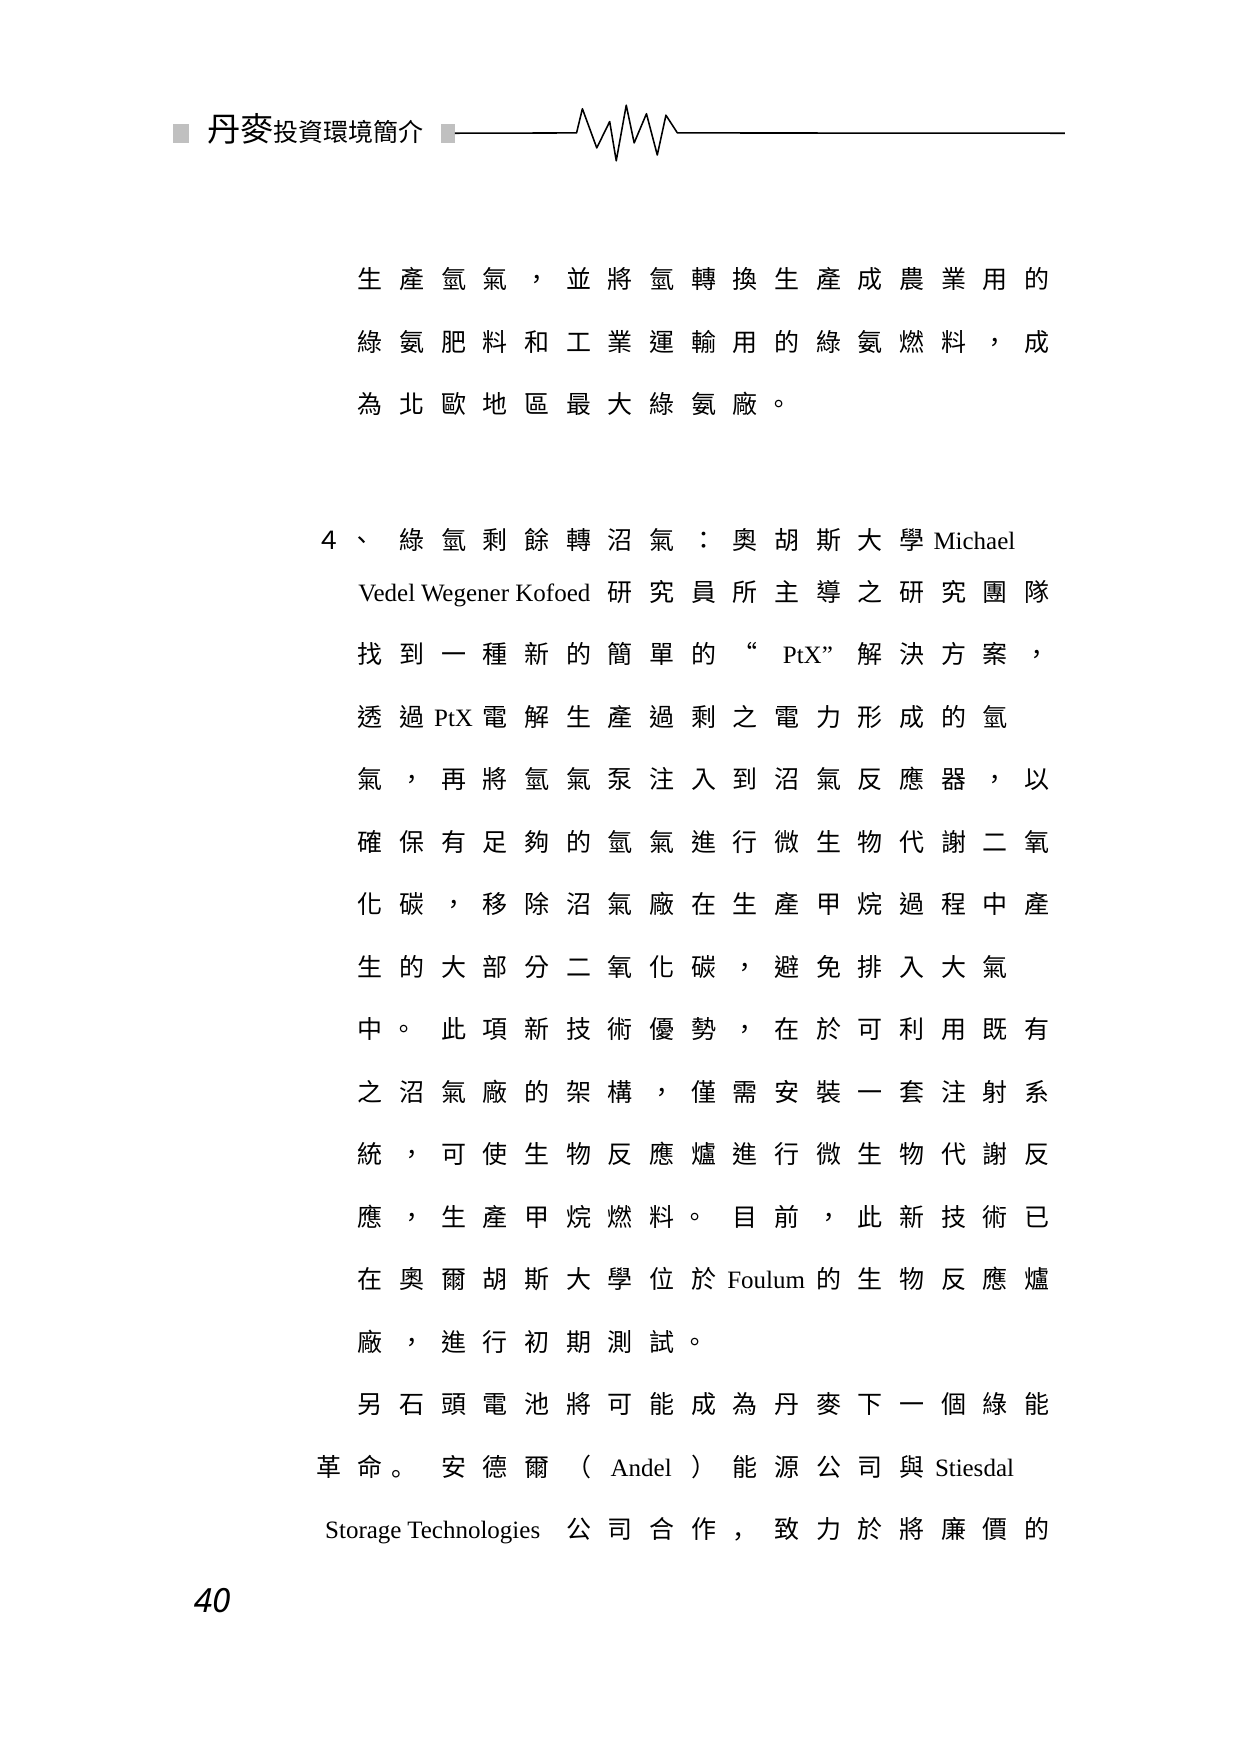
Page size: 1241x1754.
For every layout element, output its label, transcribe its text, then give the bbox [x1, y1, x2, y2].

text 生產氫氣，並將氫轉換生產成農業用的綠氨肥料和工業運輸用的綠氨燃料，成為北歐地區最大綠氨廠。 [281, 236, 1058, 424]
text ４、綠氫剩餘轉沼氣：奧胡斯大學Michael Vedel Wegener Kofoed研究員所主導之研究團隊找到一種新的簡單的“PtX”解決方案，透過PtX電解生產過剩之電力形成的氫氣，再將氫氣泵注入到沼氣反應器，以確保有足夠的氫氣進行微生物代謝二氧化碳，移除沼氣廠在生產甲烷過程中產生的大部分二氧化碳，避免排入大氣中。此項新技術優勢，在於可利用既有之沼氣廠的架構，僅需安裝一套注射系統，可使生物反應爐進行微生物代謝反應，生產甲烷燃料。目前，此新技術已在奧爾胡斯大學位於Foulum的生物反應爐廠，進行初期測試。 [281, 486, 1058, 1361]
text 另石頭電池將可能成為丹麥下一個綠能革命。安德爾（Andel）能源公司與Stiesdal Storage Technologies公司合作，致力於將廉價的 [281, 1361, 1058, 1549]
